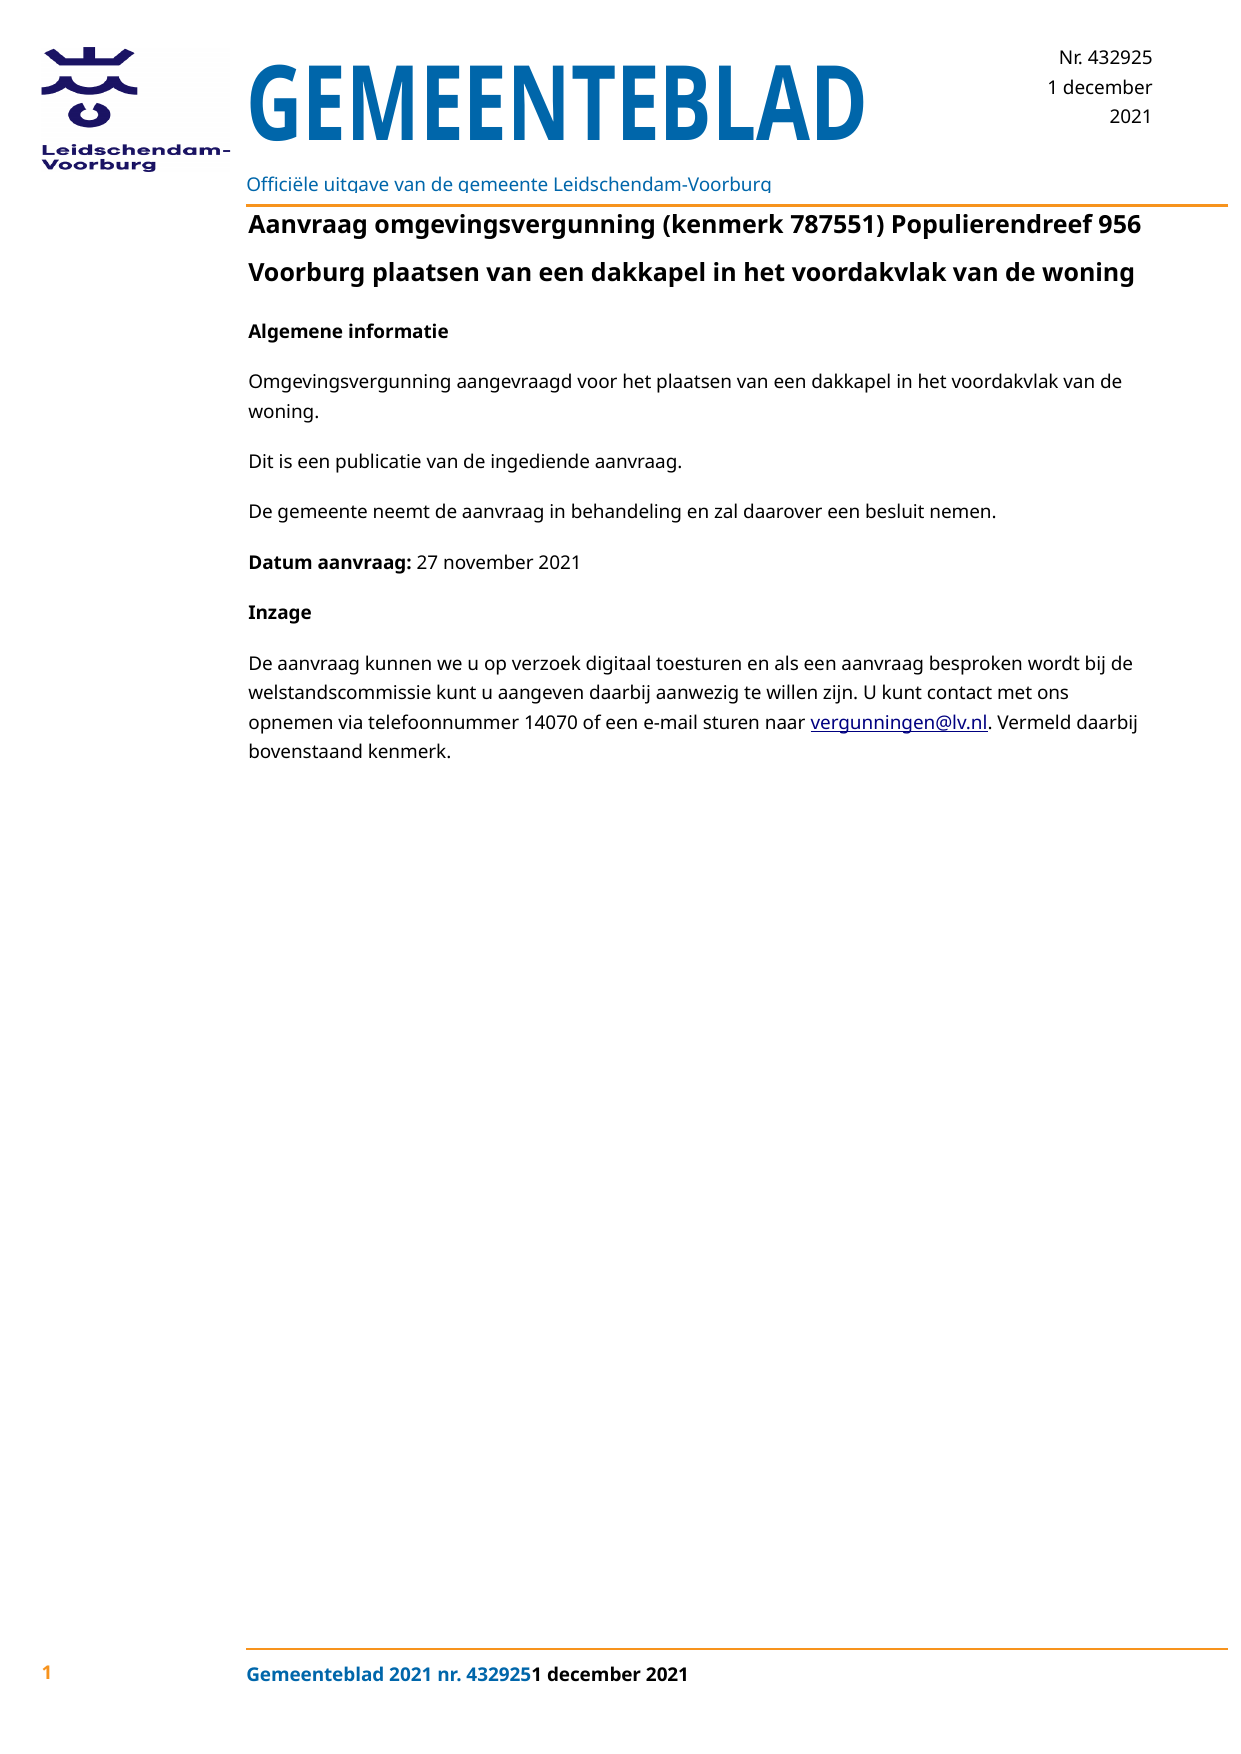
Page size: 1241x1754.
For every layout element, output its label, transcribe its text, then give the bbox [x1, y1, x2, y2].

text Omgevingsvergunning aangevraagd voor het plaatsen van een dakkapel in het voordakvlak van de woning. [248, 368, 1152, 424]
text Dit is een publicatie van de ingediende aanvraag. [248, 448, 1152, 474]
text De aanvraag kunnen we u op verzoek digitaal toesturen en als een aanvraag besproken wordt bij de welstandscommissie kunt u aangeven daarbij aanwezig te willen zijn. U kunt contact met ons opnemen via telefoonnummer 14070 of een e-mail sturen naar vergunningen@lv.nl. Vermeld daarbij bovenstaand kenmerk. [248, 650, 1152, 764]
text Aanvraag omgevingsvergunning (kenmerk 787551) Populierendreef 956 Voorburg plaatsen van een dakkapel in het voordakvlak van de woning [248, 207, 1152, 288]
text Algemene informatie [248, 318, 1152, 344]
text De gemeente neemt de aanvraag in behandeling en zal daarover een besluit nemen. [248, 499, 1152, 524]
text Inzage [248, 599, 1152, 625]
picture [41, 47, 231, 172]
text Datum aanvraag: 27 november 2021 [248, 549, 1152, 575]
